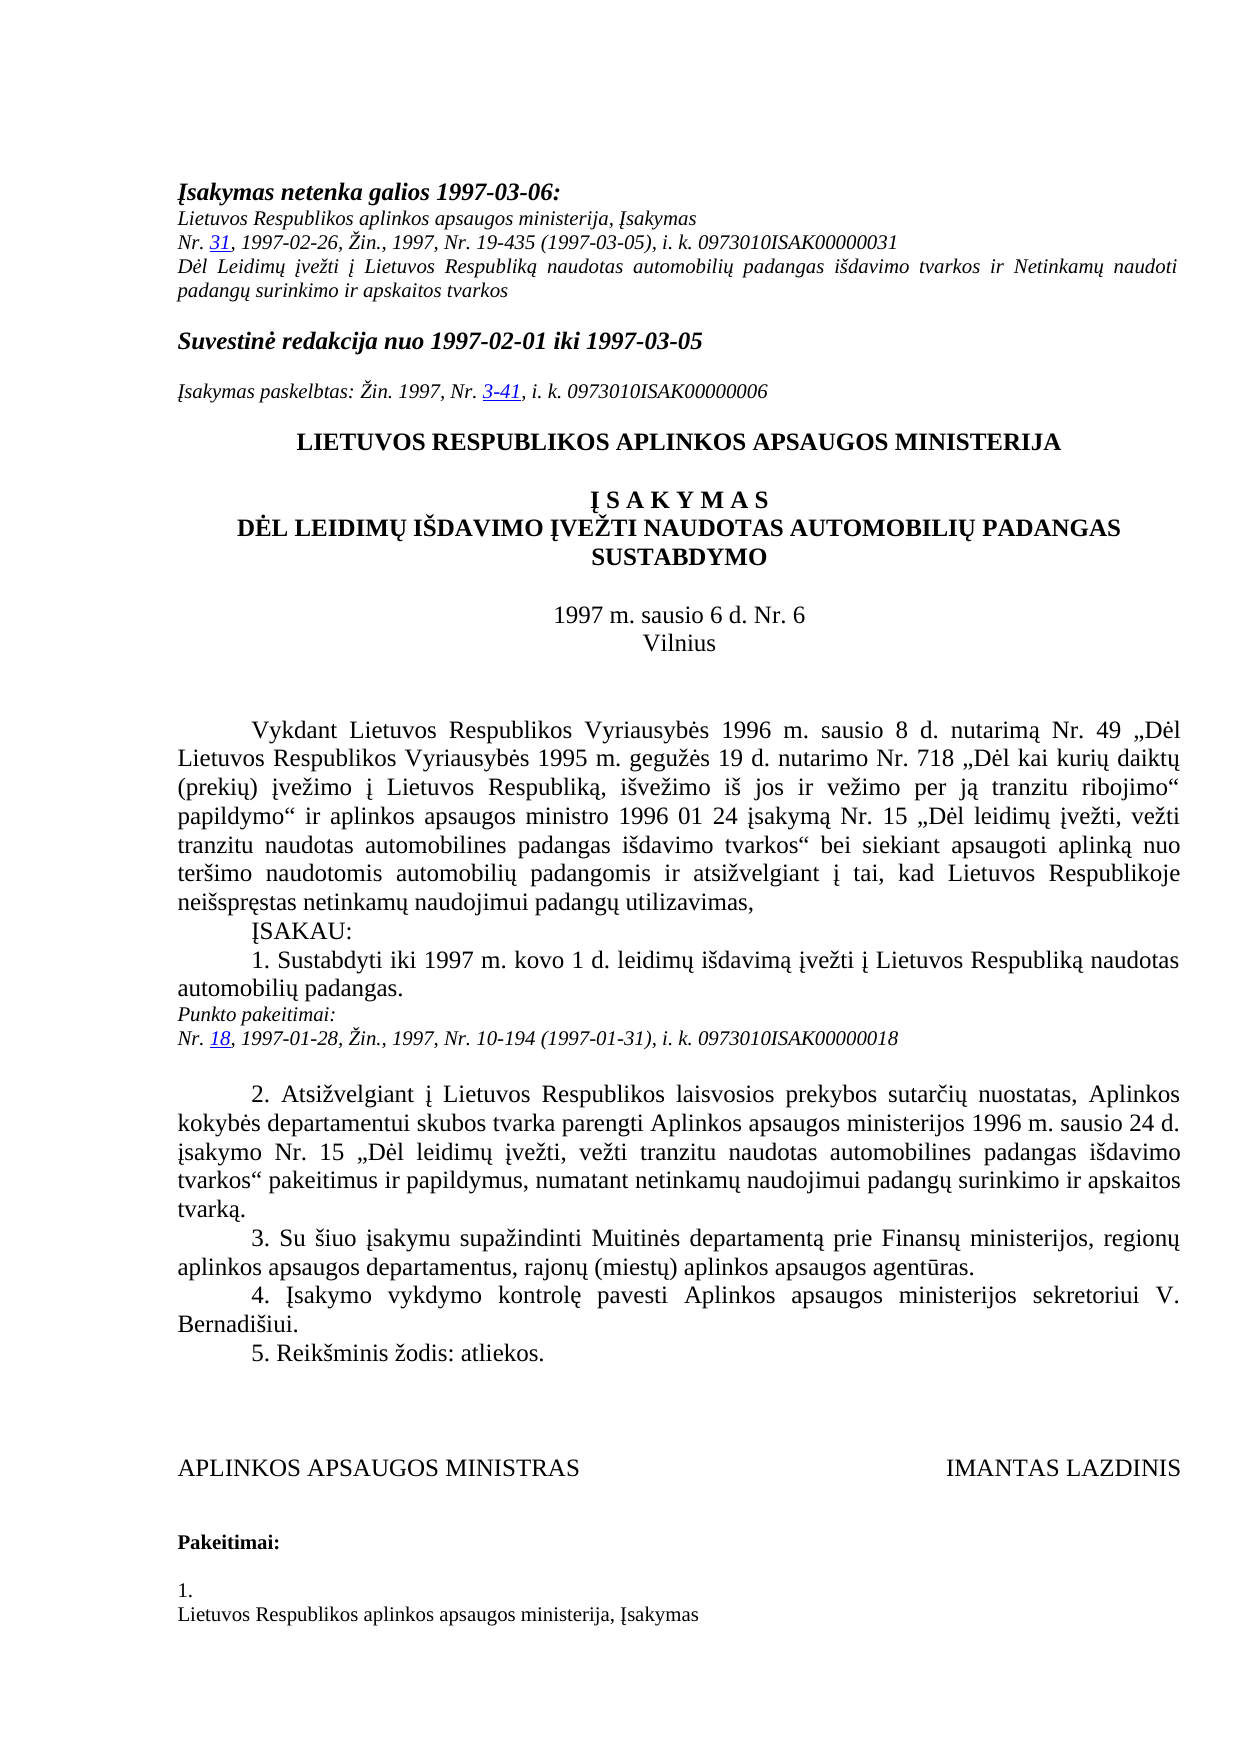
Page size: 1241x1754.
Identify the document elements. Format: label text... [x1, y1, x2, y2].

text APLINKOS APSAUGOS MINISTRAS IMANTAS LAZDINIS [177, 1453, 1181, 1482]
text Punkto pakeitimai: [177, 1002, 1181, 1026]
text 5. Reikšminis žodis: atliekos. [177, 1338, 1181, 1367]
text Suvestinė redakcija nuo 1997-02-01 iki 1997-03-05 [177, 326, 1181, 355]
text LIETUVOS RESPUBLIKOS APLINKOS APSAUGOS MINISTERIJA [177, 427, 1181, 456]
text Įsakau: [177, 916, 1181, 945]
text Lietuvos Respublikos aplinkos apsaugos ministerija, Įsakymas [177, 1602, 1181, 1626]
text 1. [177, 1578, 1181, 1602]
text Vilnius [177, 628, 1181, 657]
text 1. Sustabdyti iki 1997 m. kovo 1 d. leidimų išdavimą įvežti į Lietuvos Respubliką naudotas automobilių padangas. [177, 945, 1181, 1002]
text Nr. 18, 1997-01-28, Žin., 1997, Nr. 10-194 (1997-01-31), i. k. 0973010ISAK00000018 [177, 1026, 1181, 1050]
text Dėl Leidimų įvežti į Lietuvos Respubliką naudotas automobilių padangas išdavimo tvarkos ir Netinkamų naudoti padangų surinkimo ir apskaitos tvarkos [177, 254, 1181, 302]
text 4. Įsakymo vykdymo kontrolę pavesti Aplinkos apsaugos ministerijos sekretoriui V. Bernadišiui. [177, 1280, 1181, 1338]
text Vykdant Lietuvos Respublikos Vyriausybės 1996 m. sausio 8 d. nutarimą Nr. 49 „Dėl Lietuvos Respublikos Vyriausybės 1995 m. gegužės 19 d. nutarimo Nr. 718 „Dėl kai kurių daiktų (prekių) įvežimo į Lietuvos Respubliką, išvežimo iš jos ir vežimo per ją tranzitu ribojimo“ papildymo“ ir aplinkos apsaugos ministro 1996 01 24 įsakymą Nr. 15 „Dėl leidimų įvežti, vežti tranzitu naudotas automobilines padangas išdavimo tvarkos“ bei siekiant apsaugoti aplinką nuo teršimo naudotomis automobilių padangomis ir atsižvelgiant į tai, kad Lietuvos Respublikoje neišspręstas netinkamų naudojimui padangų utilizavimas, [177, 715, 1181, 916]
text DĖL LEIDIMŲ IŠDAVIMO ĮVEŽTI NAUDOTAS AUTOMOBILIŲ PADANGAS SUSTABDYMO [177, 513, 1181, 571]
text Į S A K Y M A S [177, 485, 1181, 513]
text Įsakymas paskelbtas: Žin. 1997, Nr. 3-41, i. k. 0973010ISAK00000006 [177, 379, 1181, 403]
text Įsakymas netenka galios 1997-03-06: [177, 177, 1181, 206]
text Lietuvos Respublikos aplinkos apsaugos ministerija, Įsakymas [177, 206, 1181, 230]
text Nr. 31, 1997-02-26, Žin., 1997, Nr. 19-435 (1997-03-05), i. k. 0973010ISAK00000031 [177, 230, 1181, 254]
text 1997 m. sausio 6 d. Nr. 6 [177, 600, 1181, 628]
text 3. Su šiuo įsakymu supažindinti Muitinės departamentą prie Finansų ministerijos, regionų aplinkos apsaugos departamentus, rajonų (miestų) aplinkos apsaugos agentūras. [177, 1223, 1181, 1280]
text Pakeitimai: [177, 1530, 1181, 1554]
text 2. Atsižvelgiant į Lietuvos Respublikos laisvosios prekybos sutarčių nuostatas, Aplinkos kokybės departamentui skubos tvarka parengti Aplinkos apsaugos ministerijos 1996 m. sausio 24 d. įsakymo Nr. 15 „Dėl leidimų įvežti, vežti tranzitu naudotas automobilines padangas išdavimo tvarkos“ pakeitimus ir papildymus, numatant netinkamų naudojimui padangų surinkimo ir apskaitos tvarką. [177, 1079, 1181, 1223]
